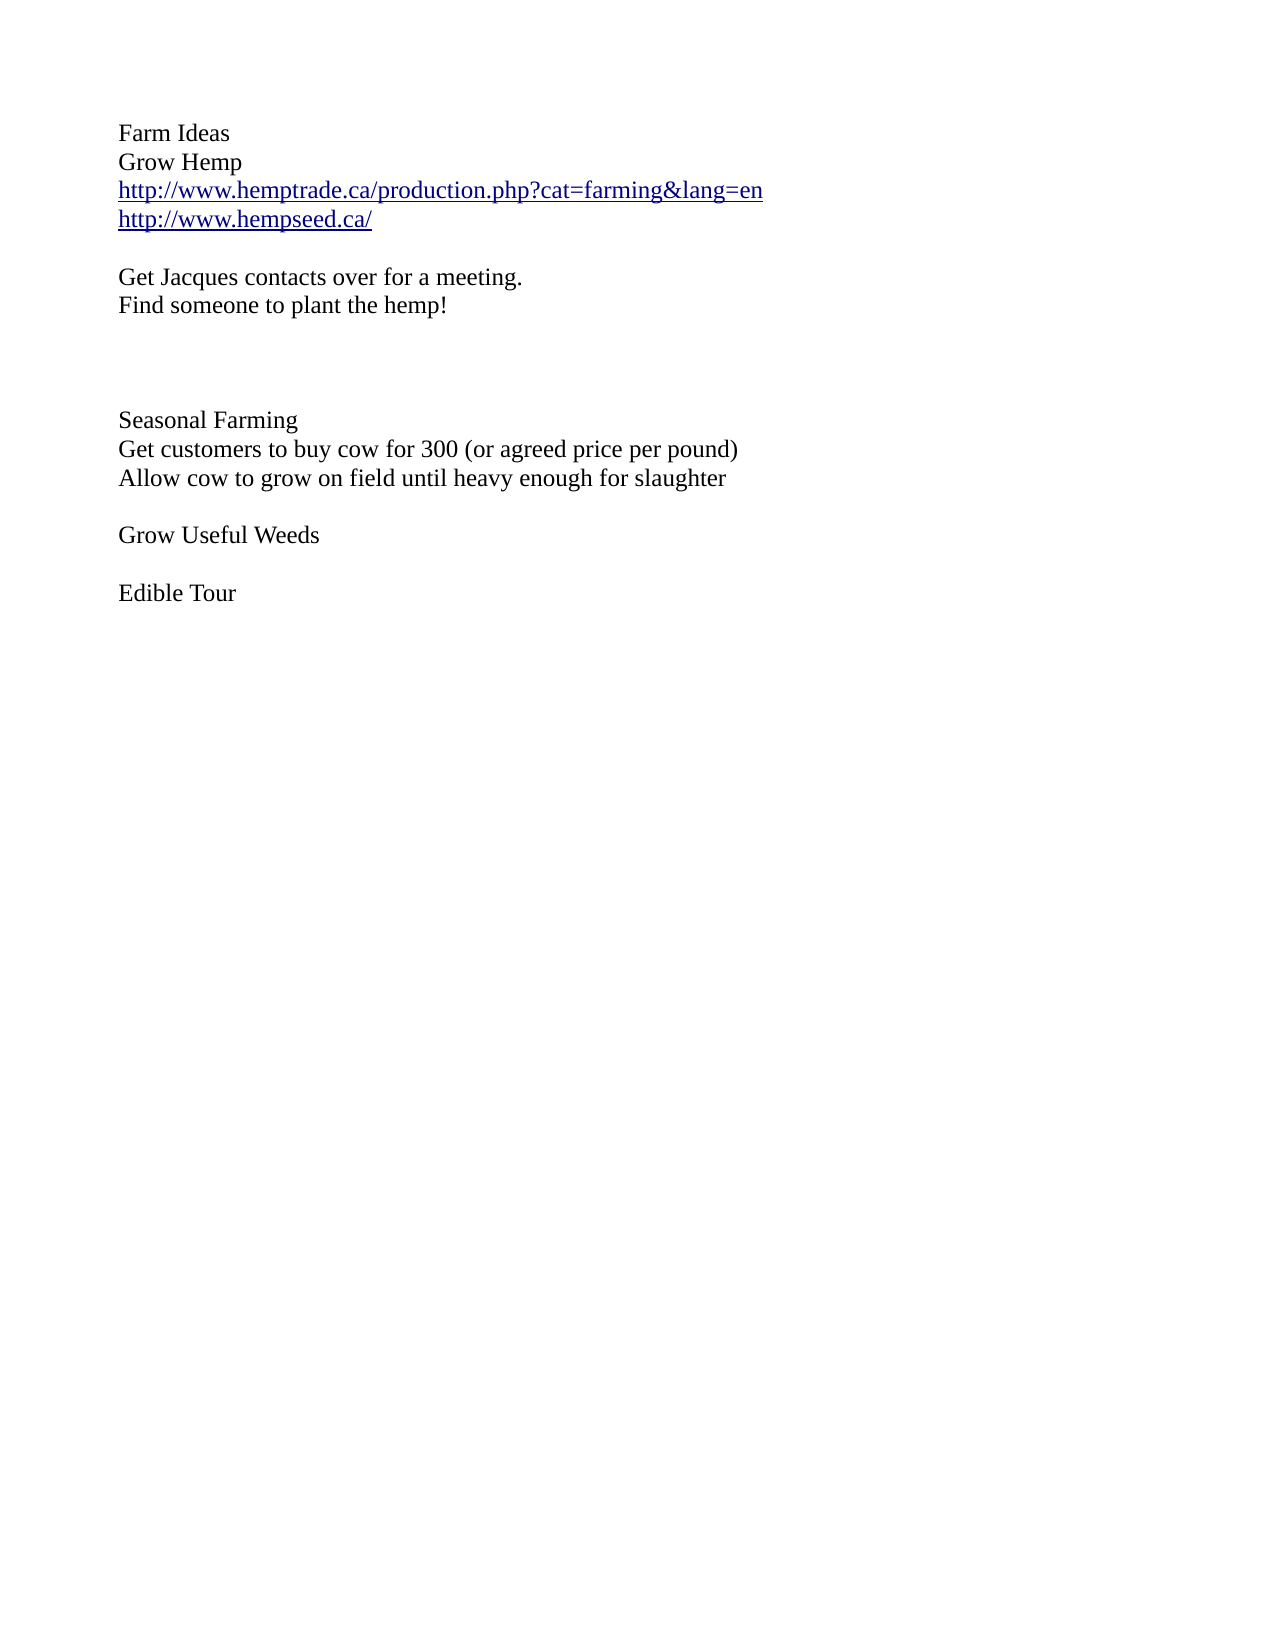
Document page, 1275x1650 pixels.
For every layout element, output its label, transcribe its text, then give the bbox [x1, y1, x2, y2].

text http://www.hempseed.ca/ [118, 204, 1157, 233]
text Edible Tour [118, 578, 1157, 607]
text Farm Ideas [118, 118, 1157, 147]
text Get Jacques contacts over for a meeting. [118, 262, 1157, 291]
text Grow Useful Weeds [118, 521, 1157, 549]
text Get customers to buy cow for 300 (or agreed price per pound) [118, 434, 1157, 463]
text Seasonal Farming [118, 406, 1157, 434]
text Grow Hemp [118, 147, 1157, 176]
text http://www.hemptrade.ca/production.php?cat=farming&lang=en [118, 176, 1157, 204]
text Allow cow to grow on field until heavy enough for slaughter [118, 463, 1157, 492]
text Find someone to plant the hemp! [118, 291, 1157, 319]
